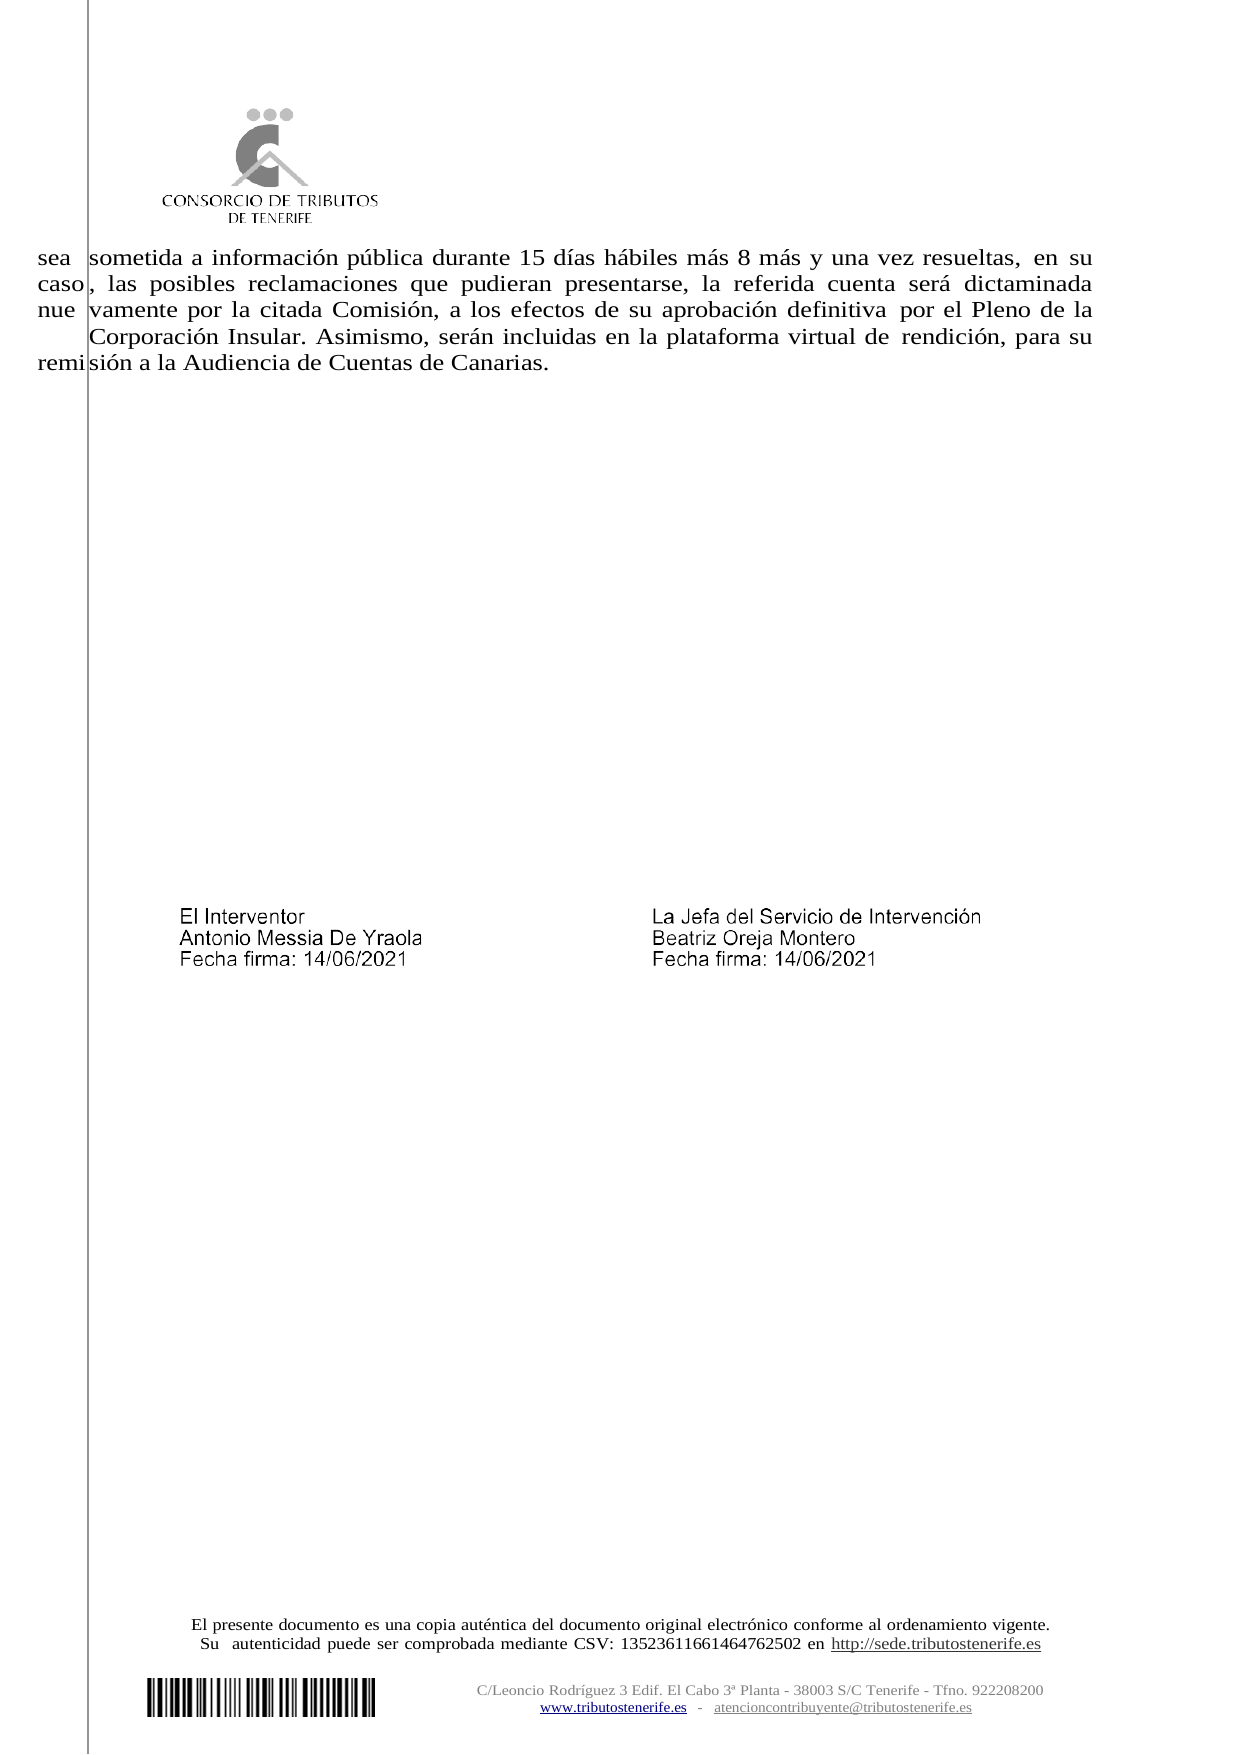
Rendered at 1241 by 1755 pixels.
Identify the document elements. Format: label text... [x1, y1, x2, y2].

text El presente documento es una copia auténtica del documento original electrónico conforme al ordenamiento vigente. Su autenticidad puede ser comprobada mediante CSV: 13523611661464762502 en http://sede.tributostenerife.es [181, 1615, 1060, 1653]
text C/Leoncio Rodríguez 3 Edif. El Cabo 3ª Planta - 38003 S/C Tenerife - Tfno. 922208200 www.tributostenerife.es - atencioncontribuyente@tributostenerife.es [477, 1682, 1105, 1715]
text sea sometida a información pública durante 15 días hábiles más 8 más y una vez resueltas, en su caso, las posibles reclamaciones que pudieran presentarse, la referida cuenta será dictaminada nuevamente por la citada Comisión, a los efectos de su aprobación definitiva por el Pleno de la Corporación Insular. Asimismo, serán incluidas en la plataforma virtual de rendición, para su remisión a la Audiencia de Cuentas de Canarias. [89, 244, 1093, 376]
